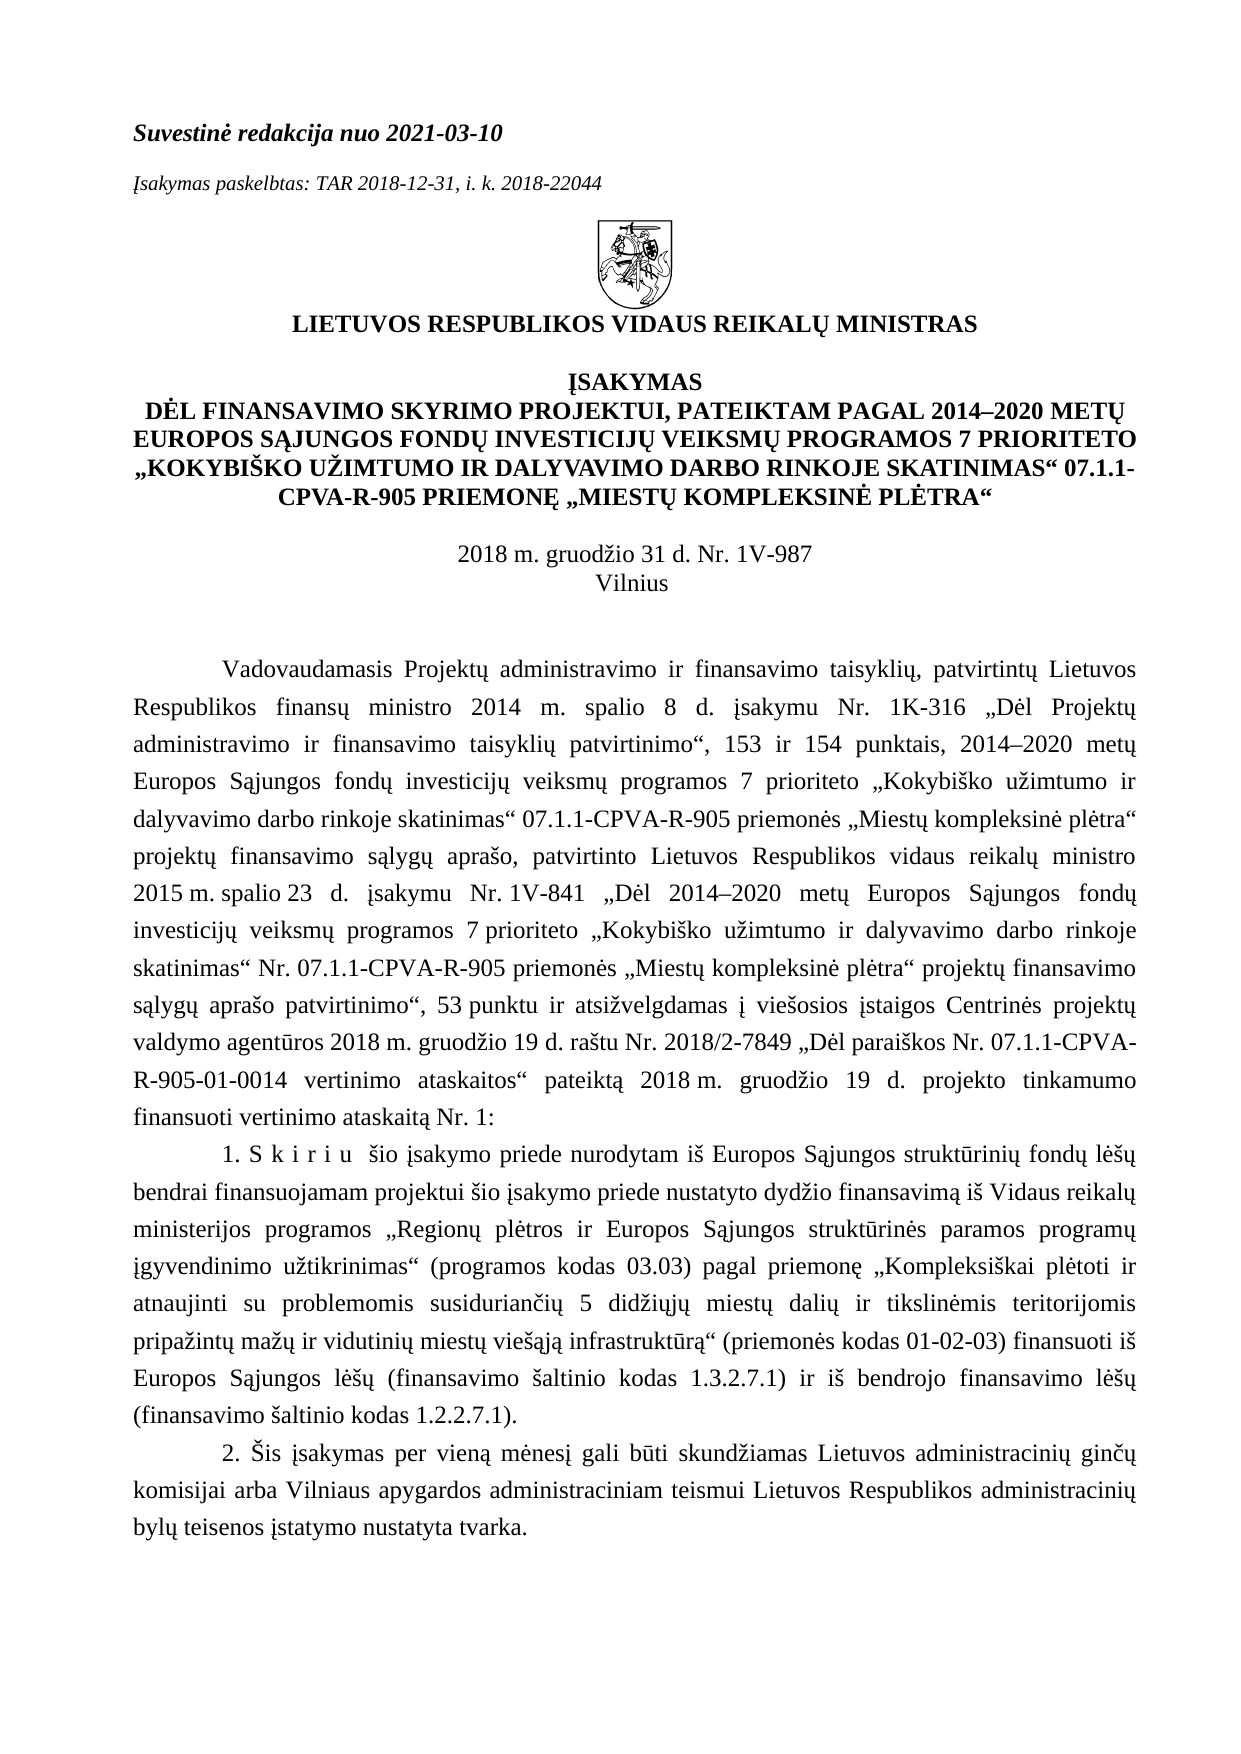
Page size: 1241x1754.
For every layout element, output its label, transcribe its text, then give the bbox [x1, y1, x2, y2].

text 2018 m. gruodžio 31 d. Nr. 1V-987 [133, 539, 1137, 568]
text 2. Šis įsakymas per vieną mėnesį gali būti skundžiamas Lietuvos administracinių ginčų komisijai arba Vilniaus apygardos administraciniam teismui Lietuvos Respublikos administracinių bylų teisenos įstatymo nustatyta tvarka. [133, 1438, 1137, 1541]
text Vadovaudamasis Projektų administravimo ir finansavimo taisyklių, patvirtintų Lietuvos Respublikos finansų ministro 2014 m. spalio 8 d. įsakymu Nr. 1K-316 „Dėl Projektų administravimo ir finansavimo taisyklių patvirtinimo“, 153 ir 154 punktais, 2014–2020 metų Europos Sąjungos fondų investicijų veiksmų programos 7 prioriteto „Kokybiško užimtumo ir dalyvavimo darbo rinkoje skatinimas“ 07.1.1-CPVA-R-905 priemonės „Miestų kompleksinė plėtra“ projektų finansavimo sąlygų aprašo, patvirtinto Lietuvos Respublikos vidaus reikalų ministro 2015 m. spalio 23 d. įsakymu Nr. 1V-841 „Dėl 2014–2020 metų Europos Sąjungos fondų investicijų veiksmų programos 7 prioriteto „Kokybiško užimtumo ir dalyvavimo darbo rinkoje skatinimas“ Nr. 07.1.1-CPVA-R-905 priemonės „Miestų kompleksinė plėtra“ projektų finansavimo sąlygų aprašo patvirtinimo“, 53 punktu ir atsižvelgdamas į viešosios įstaigos Centrinės projektų valdymo agentūros 2018 m. gruodžio 19 d. raštu Nr. 2018/2-7849 „Dėl paraiškos Nr. 07.1.1-CPVA-R-905-01-0014 vertinimo ataskaitos“ pateiktą 2018 m. gruodžio 19 d. projekto tinkamumo finansuoti vertinimo ataskaitą Nr. 1: [133, 654, 1137, 1131]
text Įsakymas paskelbtas: TAR 2018-12-31, i. k. 2018-22044 [133, 171, 1137, 195]
text Vilnius [133, 568, 1137, 597]
text Suvestinė redakcija nuo 2021-03-10 [133, 118, 1137, 147]
text 1. S k i r i u šio įsakymo priede nurodytam iš Europos Sąjungos struktūrinių fondų lėšų bendrai finansuojamam projektui šio įsakymo priede nustatyto dydžio finansavimą iš Vidaus reikalų ministerijos programos „Regionų plėtros ir Europos Sąjungos struktūrinės paramos programų įgyvendinimo užtikrinimas“ (programos kodas 03.03) pagal priemonę „Kompleksiškai plėtoti ir atnaujinti su problemomis susiduriančių 5 didžiųjų miestų dalių ir tikslinėmis teritorijomis pripažintų mažų ir vidutinių miestų viešąją infrastruktūrą“ (priemonės kodas 01-02-03) finansuoti iš Europos Sąjungos lėšų (finansavimo šaltinio kodas 1.3.2.7.1) ir iš bendrojo finansavimo lėšų (finansavimo šaltinio kodas 1.2.2.7.1). [133, 1139, 1137, 1429]
text DĖL FINANSAVIMO SKYRIMO PROJEKTUI, PATEIKTAM PAGAL 2014–2020 METŲ EUROPOS SĄJUNGOS FONDŲ INVESTICIJŲ VEIKSMŲ PROGRAMOS 7 PRIORITETO „KOKYBIŠKO UŽIMTUMO IR DALYVAVIMO DARBO RINKOJE SKATINIMAS“ 07.1.1-CPVA-R-905 PRIEMONĘ „MIESTŲ KOMPLEKSINĖ PLĖTRA“ [133, 396, 1137, 511]
text LIETUVOS RESPUBLIKOS VIDAUS REIKALŲ MINISTRAS [133, 309, 1137, 338]
text ĮSAKYMAS [133, 367, 1137, 396]
